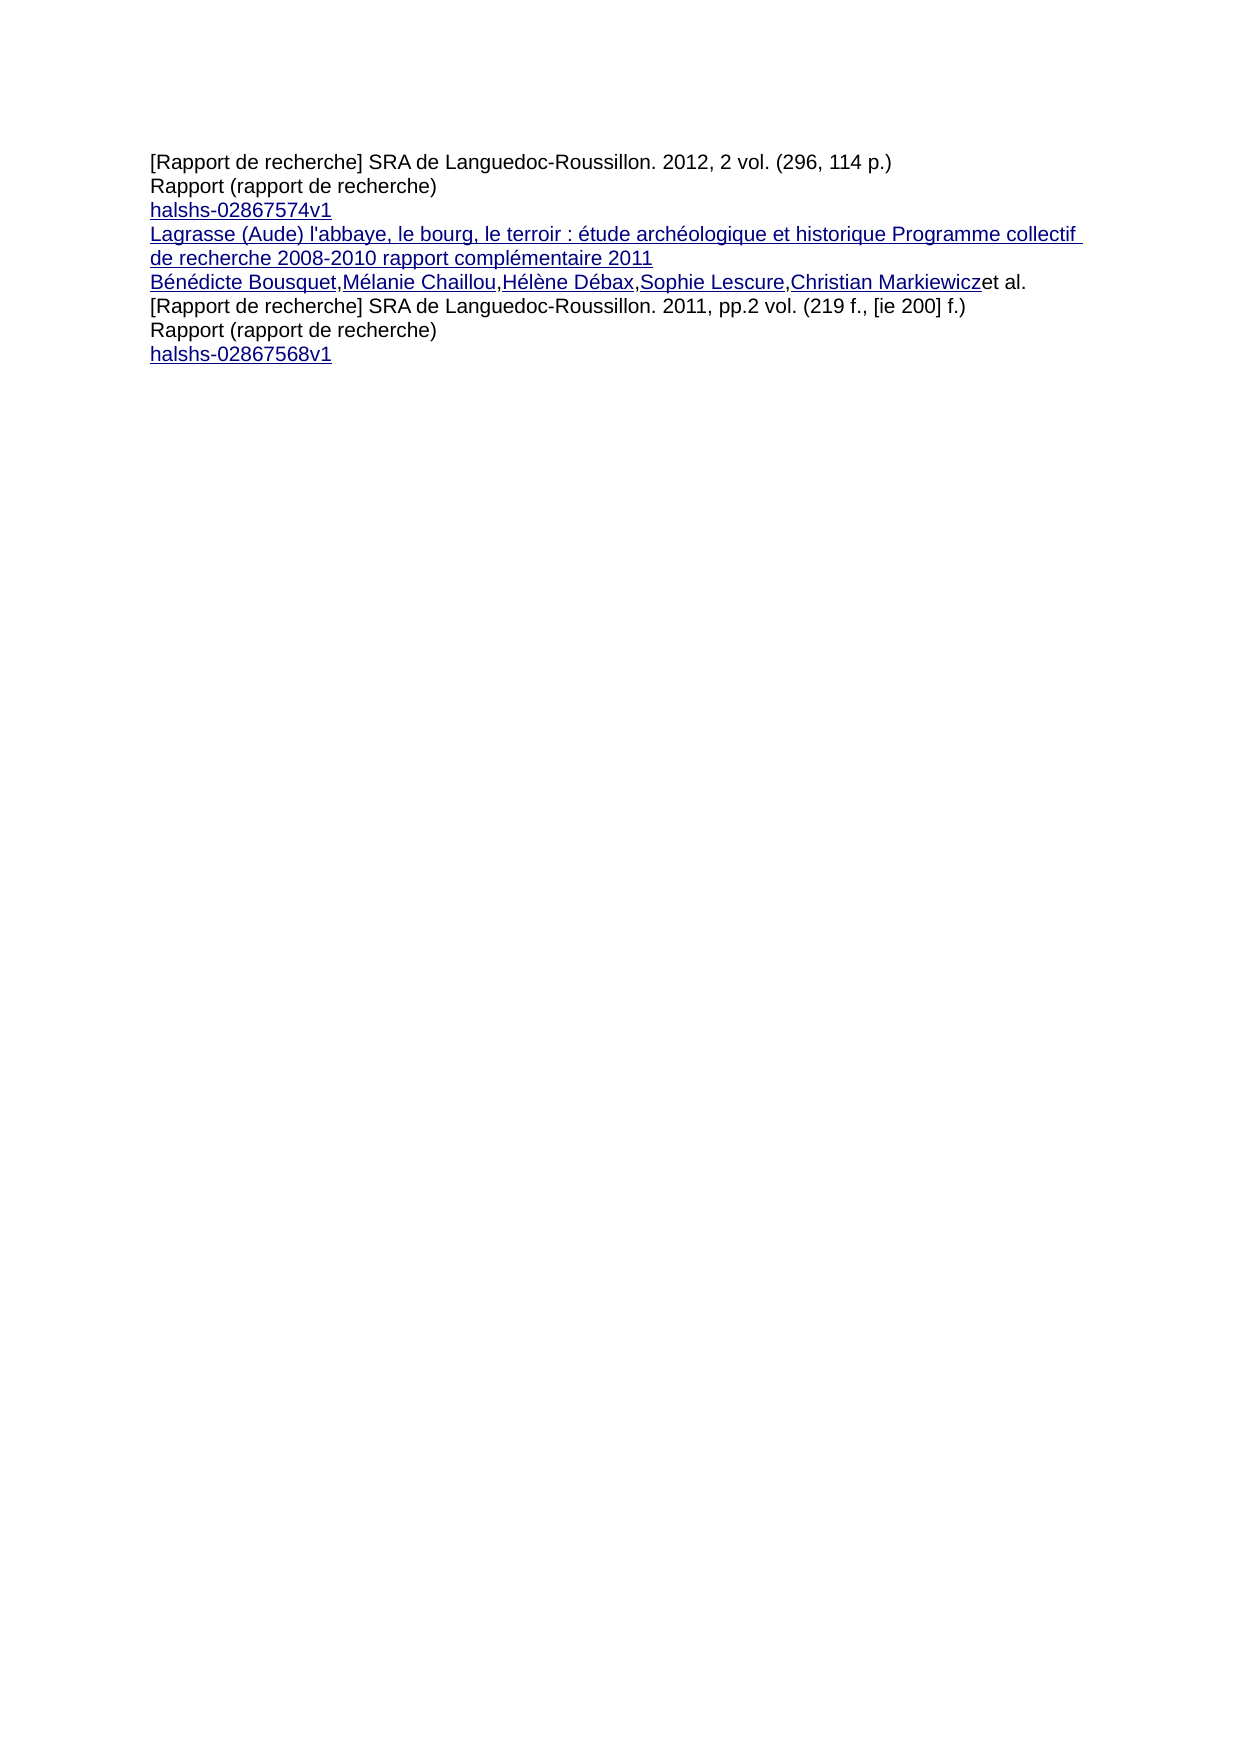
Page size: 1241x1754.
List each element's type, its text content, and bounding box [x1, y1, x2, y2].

table_cell [Rapport de recherche] SRA de Languedoc-Roussillon. 2012, 2 vol. (296, 114 p.) Rapport (rapport de recherche) halshs-02867574v1 [150, 150, 1090, 222]
table_cell Lagrasse (Aude) l'abbaye, le bourg, le terroir : étude archéologique et historique Programme collectif de recherche 2008-2010 rapport complémentaire 2011 Bénédicte Bousquet,Mélanie Chaillou,Hélène Débax,Sophie Lescure,Christian Markiewiczet al. [Rapport de recherche] SRA de Languedoc-Roussillon. 2011, pp.2 vol. (219 f., [ie 200] f.) Rapport (rapport de recherche) halshs-02867568v1 [150, 222, 1090, 366]
